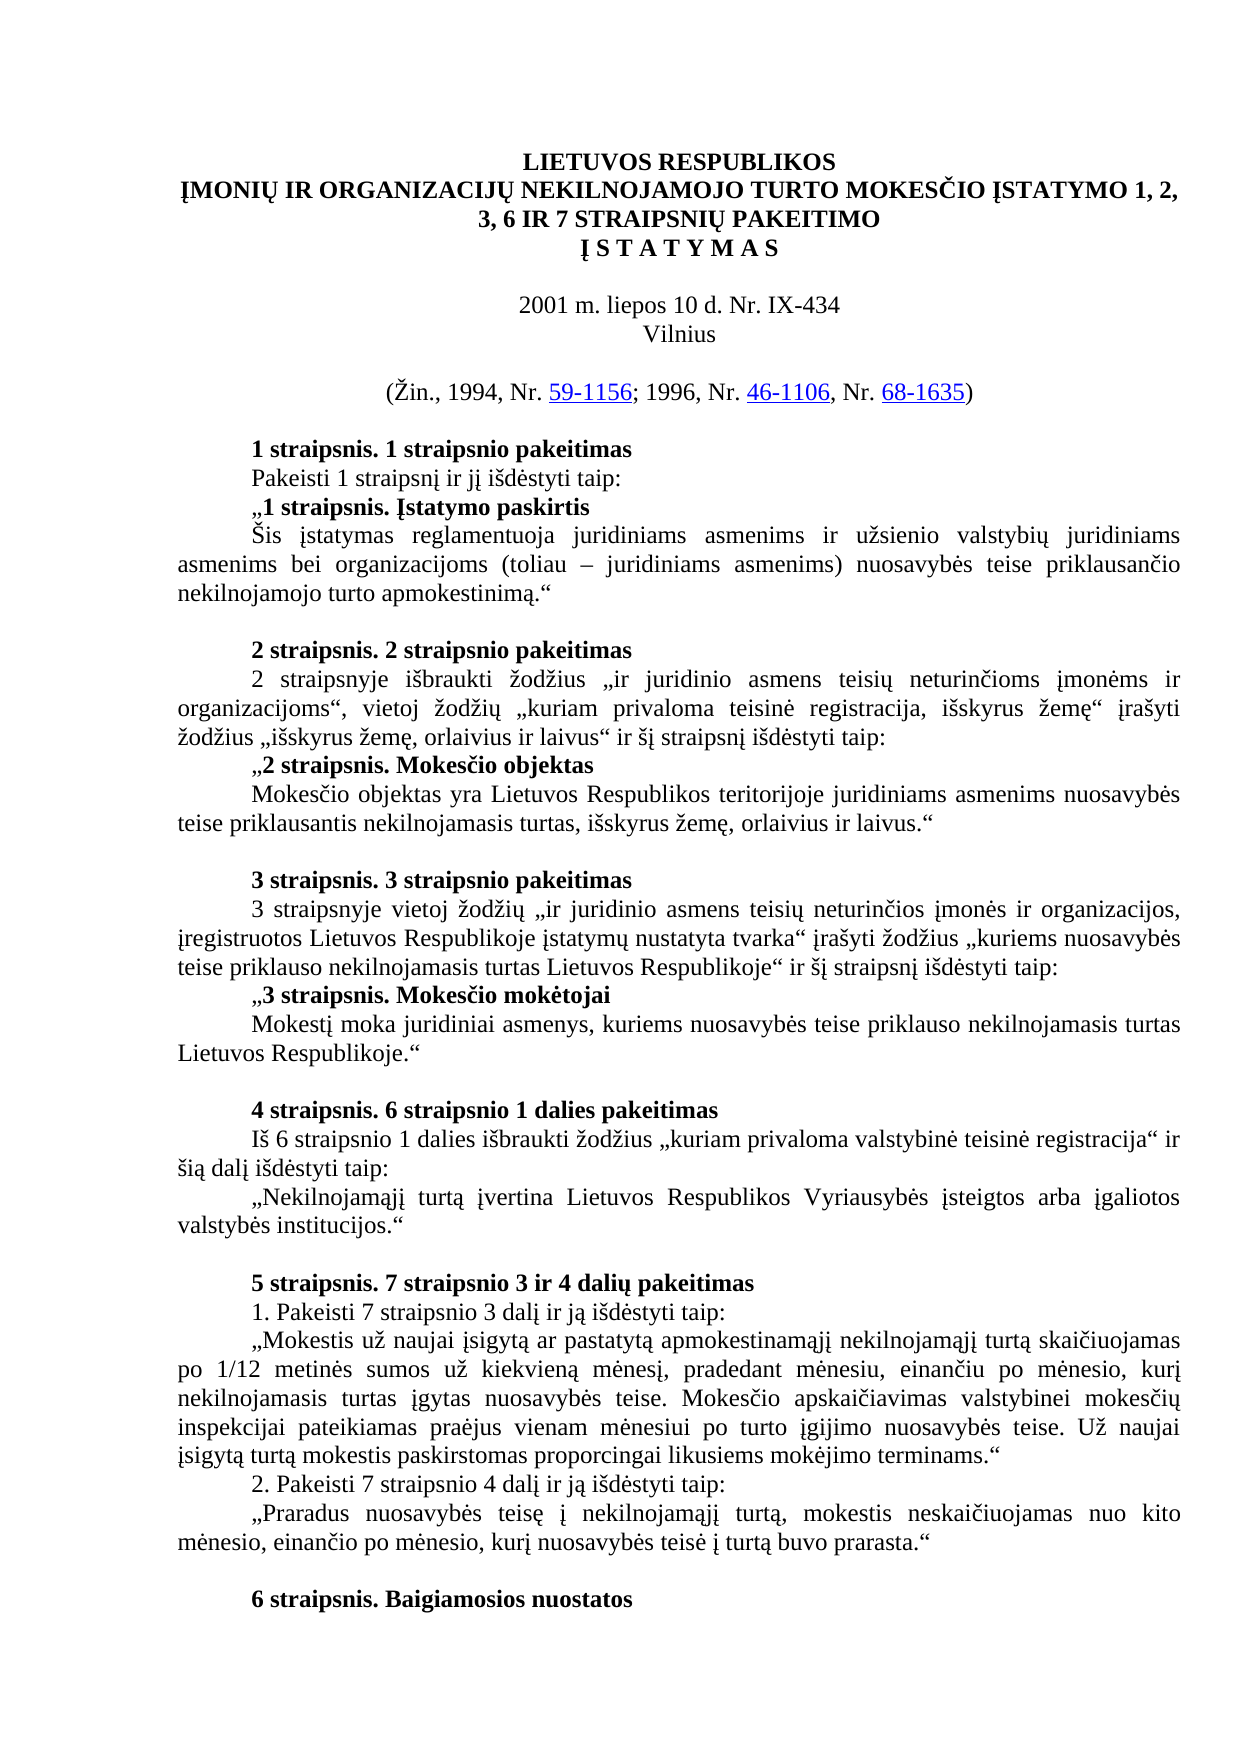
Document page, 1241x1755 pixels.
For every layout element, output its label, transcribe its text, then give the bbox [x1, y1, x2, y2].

text 6 straipsnis. Baigiamosios nuostatos [177, 1584, 1181, 1613]
text „Praradus nuosavybės teisę į nekilnojamąjį turtą, mokestis neskaičiuojamas nuo kito mėnesio, einančio po mėnesio, kurį nuosavybės teisė į turtą buvo prarasta.“ [177, 1498, 1181, 1556]
text (Žin., 1994, Nr. 59-1156; 1996, Nr. 46-1106, Nr. 68-1635) [177, 377, 1181, 406]
text „1 straipsnis. Įstatymo paskirtis [177, 492, 1181, 521]
text 2001 m. liepos 10 d. Nr. IX-434 [177, 291, 1181, 319]
text Mokesčio objektas yra Lietuvos Respublikos teritorijoje juridiniams asmenims nuosavybės teise priklausantis nekilnojamasis turtas, išskyrus žemę, orlaivius ir laivus.“ [177, 779, 1181, 837]
text Šis įstatymas reglamentuoja juridiniams asmenims ir užsienio valstybių juridiniams asmenims bei organizacijoms (toliau – juridiniams asmenims) nuosavybės teise priklausančio nekilnojamojo turto apmokestinimą.“ [177, 521, 1181, 607]
text Pakeisti 1 straipsnį ir jį išdėstyti taip: [177, 463, 1181, 492]
text Į S T A T Y M A S [177, 233, 1181, 262]
text Iš 6 straipsnio 1 dalies išbraukti žodžius „kuriam privaloma valstybinė teisinė registracija“ ir šią dalį išdėstyti taip: [177, 1124, 1181, 1182]
text „2 straipsnis. Mokesčio objektas [177, 751, 1181, 779]
text ĮMONIŲ IR ORGANIZACIJŲ NEKILNOJAMOJO TURTO MOKESČIO ĮSTATYMO 1, 2, 3, 6 IR 7 STRAIPSNIŲ PAKEITIMO [177, 176, 1181, 233]
text „Mokestis už naujai įsigytą ar pastatytą apmokestinamąjį nekilnojamąjį turtą skaičiuojamas po 1/12 metinės sumos už kiekvieną mėnesį, pradedant mėnesiu, einančiu po mėnesio, kurį nekilnojamasis turtas įgytas nuosavybės teise. Mokesčio apskaičiavimas valstybinei mokesčių inspekcijai pateikiamas praėjus vienam mėnesiui po turto įgijimo nuosavybės teise. Už naujai įsigytą turtą mokestis paskirstomas proporcingai likusiems mokėjimo terminams.“ [177, 1326, 1181, 1469]
text 4 straipsnis. 6 straipsnio 1 dalies pakeitimas [177, 1096, 1181, 1124]
text 1 straipsnis. 1 straipsnio pakeitimas [177, 434, 1181, 463]
text „Nekilnojamąjį turtą įvertina Lietuvos Respublikos Vyriausybės įsteigtos arba įgaliotos valstybės institucijos.“ [177, 1182, 1181, 1239]
text 2 straipsnis. 2 straipsnio pakeitimas [177, 636, 1181, 664]
text Mokestį moka juridiniai asmenys, kuriems nuosavybės teise priklauso nekilnojamasis turtas Lietuvos Respublikoje.“ [177, 1009, 1181, 1067]
text 2. Pakeisti 7 straipsnio 4 dalį ir ją išdėstyti taip: [177, 1469, 1181, 1498]
text 3 straipsnis. 3 straipsnio pakeitimas [177, 866, 1181, 894]
text „3 straipsnis. Mokesčio mokėtojai [177, 981, 1181, 1009]
text 2 straipsnyje išbraukti žodžius „ir juridinio asmens teisių neturinčioms įmonėms ir organizacijoms“, vietoj žodžių „kuriam privaloma teisinė registracija, išskyrus žemę“ įrašyti žodžius „išskyrus žemę, orlaivius ir laivus“ ir šį straipsnį išdėstyti taip: [177, 664, 1181, 751]
text 3 straipsnyje vietoj žodžių „ir juridinio asmens teisių neturinčios įmonės ir organizacijos, įregistruotos Lietuvos Respublikoje įstatymų nustatyta tvarka“ įrašyti žodžius „kuriems nuosavybės teise priklauso nekilnojamasis turtas Lietuvos Respublikoje“ ir šį straipsnį išdėstyti taip: [177, 894, 1181, 981]
text Vilnius [177, 319, 1181, 348]
text 5 straipsnis. 7 straipsnio 3 ir 4 dalių pakeitimas [177, 1268, 1181, 1297]
text 1. Pakeisti 7 straipsnio 3 dalį ir ją išdėstyti taip: [177, 1297, 1181, 1326]
text LIETUVOS RESPUBLIKOS [177, 147, 1181, 176]
